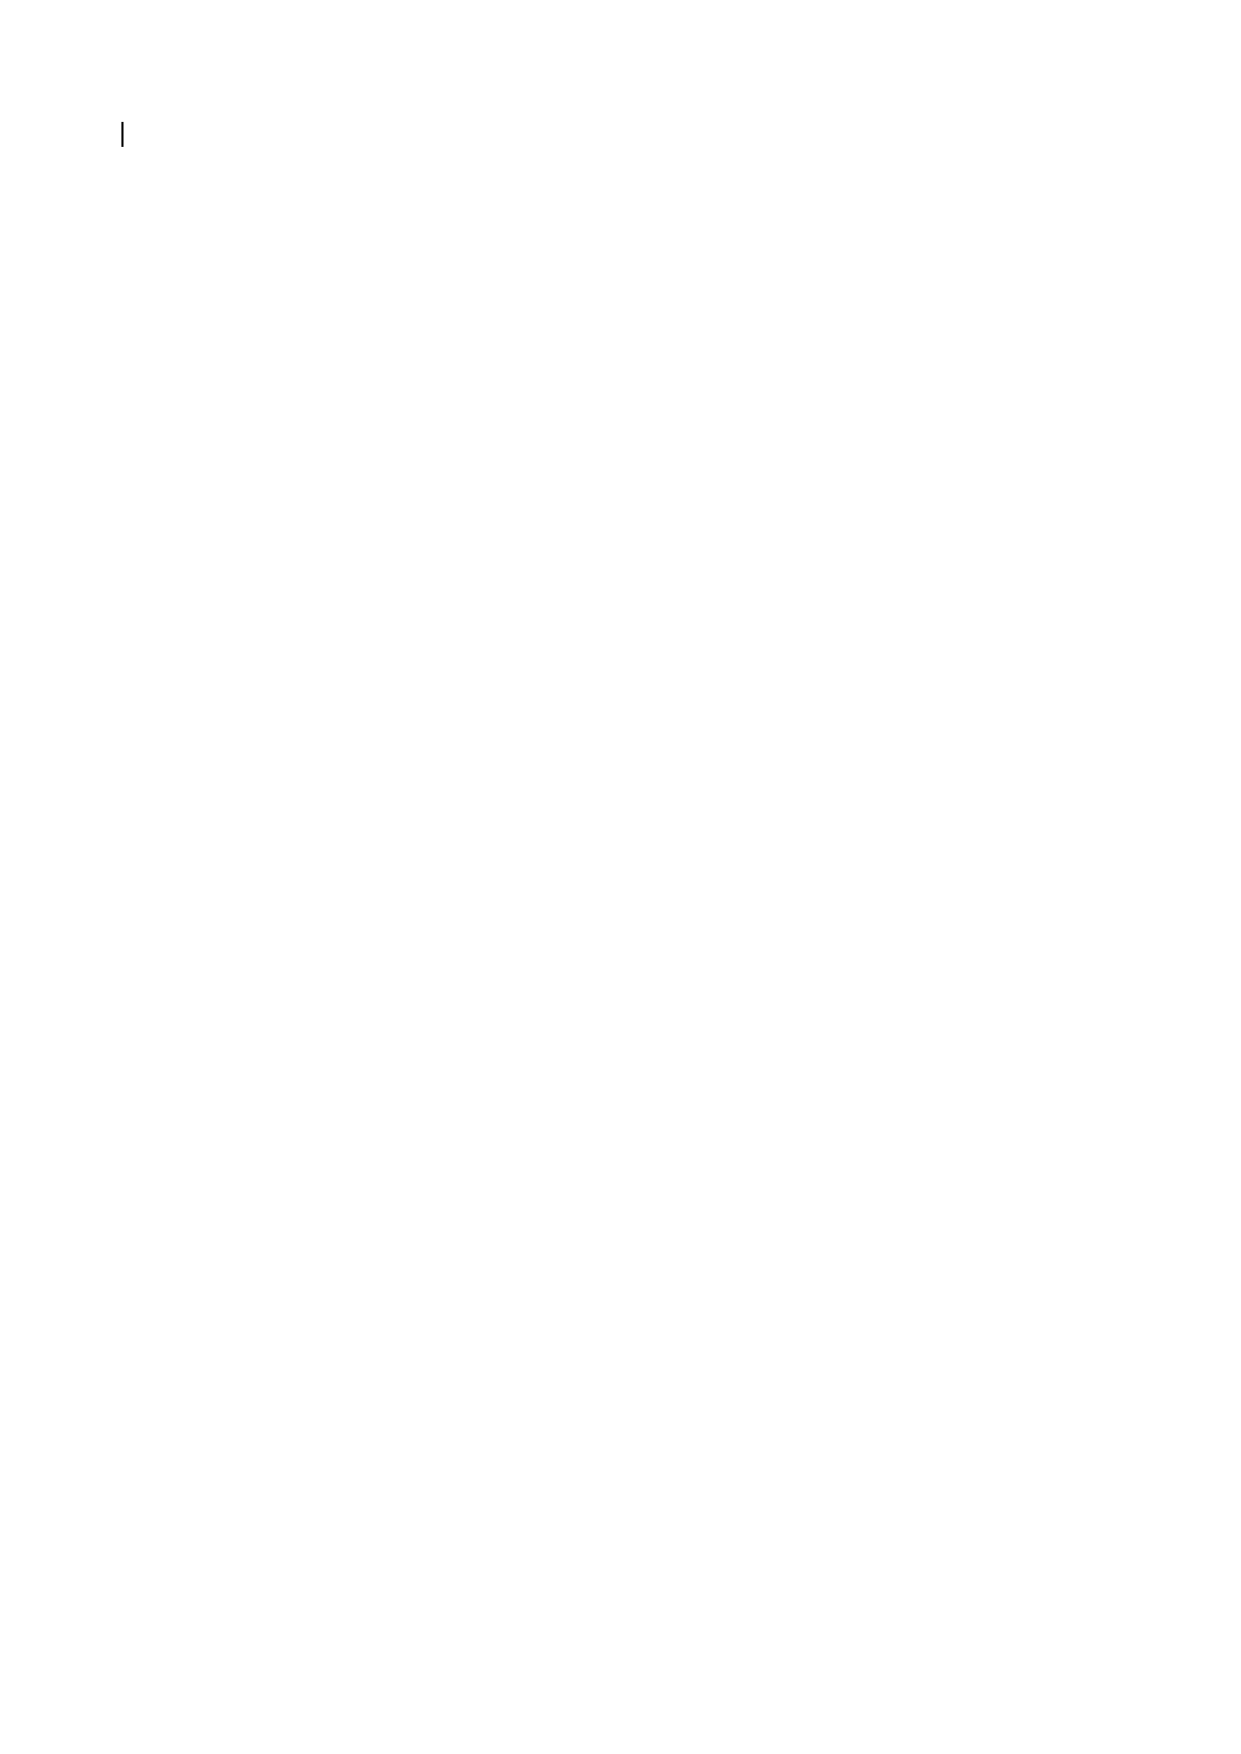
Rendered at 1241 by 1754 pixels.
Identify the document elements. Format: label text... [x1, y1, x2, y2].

text | [118, 118, 1122, 147]
